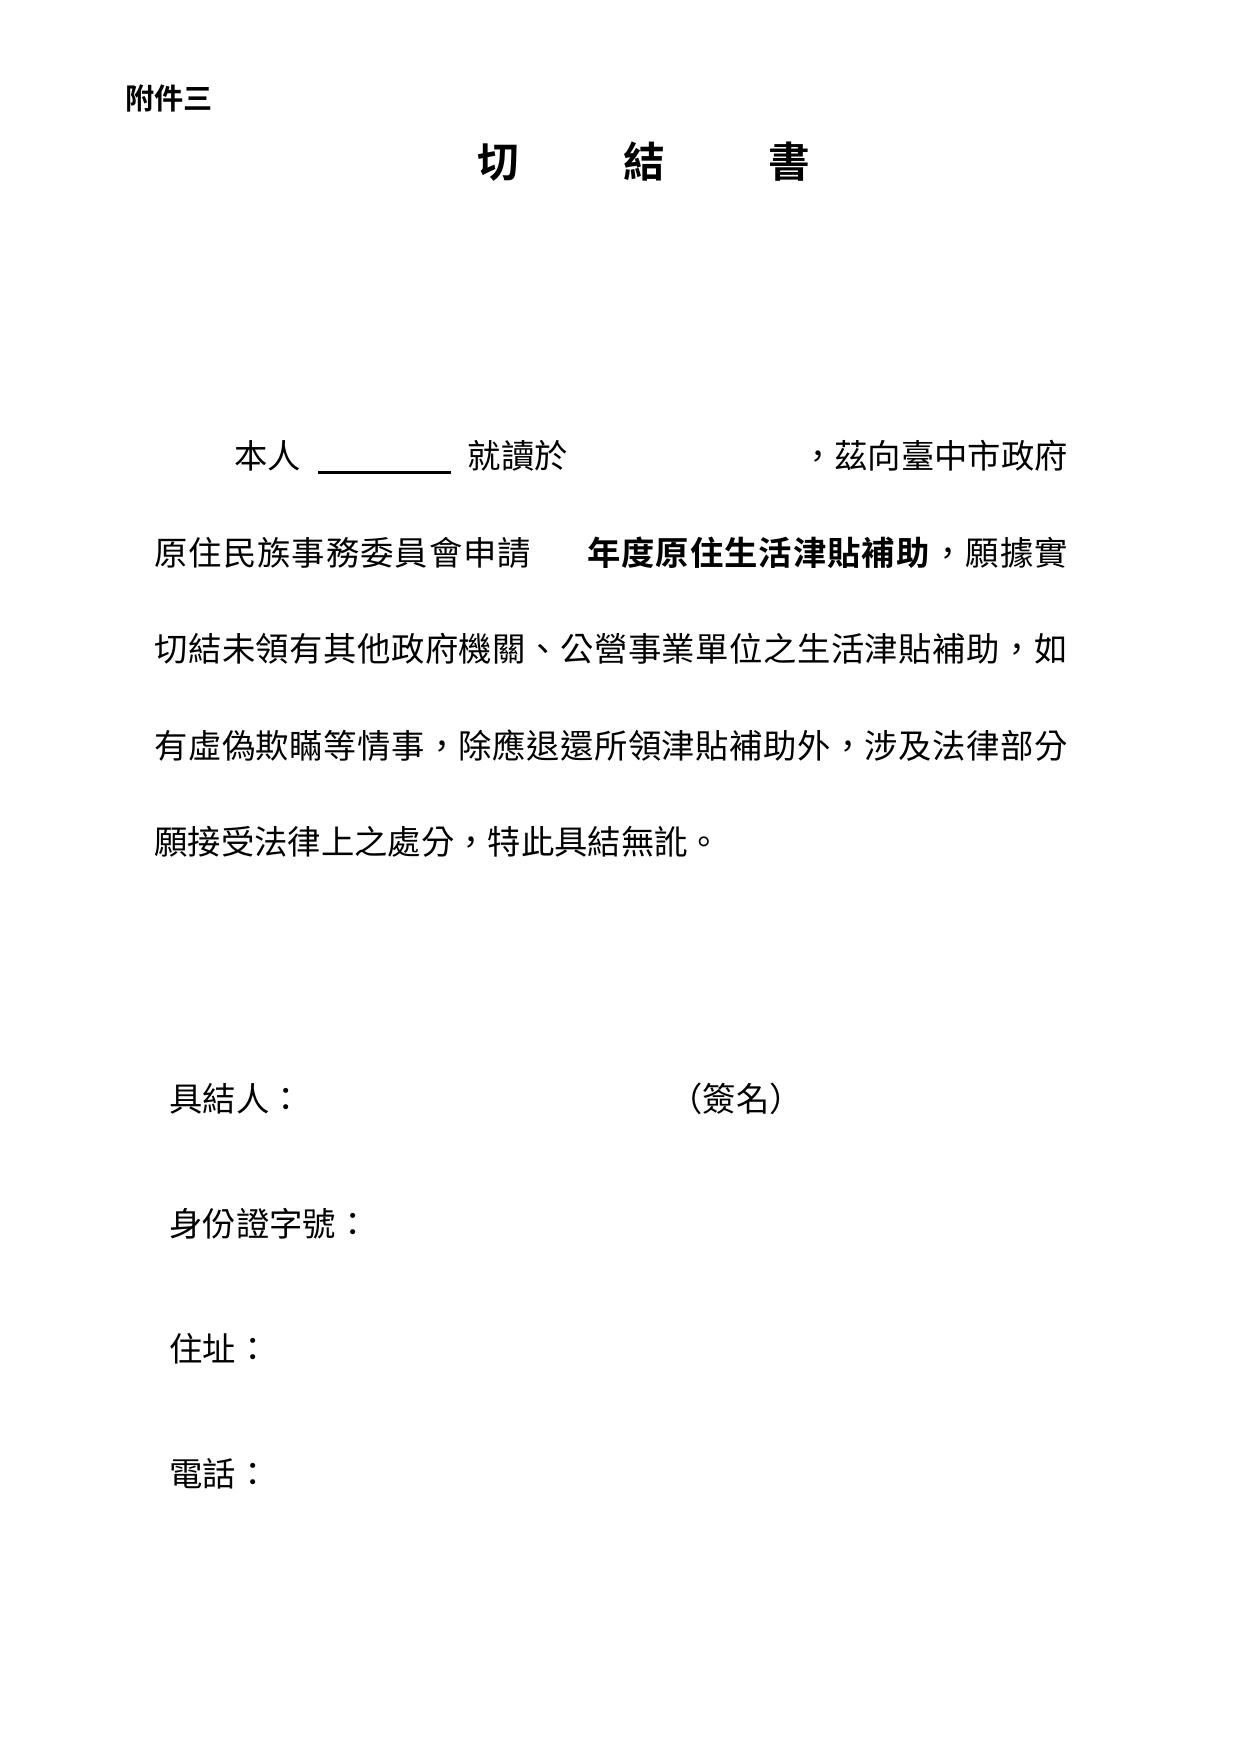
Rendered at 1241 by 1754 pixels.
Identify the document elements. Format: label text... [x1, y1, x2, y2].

text 切 結 書 [125, 118, 1162, 180]
text 電話： [169, 1430, 1162, 1493]
text 本人 就讀於 ，茲向臺中市政府原住民族事務委員會申請 年度原住生活津貼補助，願據實切結未領有其他政府機關、公營事業單位之生活津貼補助，如有虛偽欺瞞等情事，除應退還所領津貼補助外，涉及法律部分願接受法律上之處分，特此具結無訛。 [154, 430, 1068, 864]
text 具結人： （簽名） [169, 1055, 1162, 1118]
text 附件三 [125, 55, 1162, 118]
text 身份證字號： [169, 1180, 1162, 1243]
text 住址： [169, 1305, 1162, 1368]
